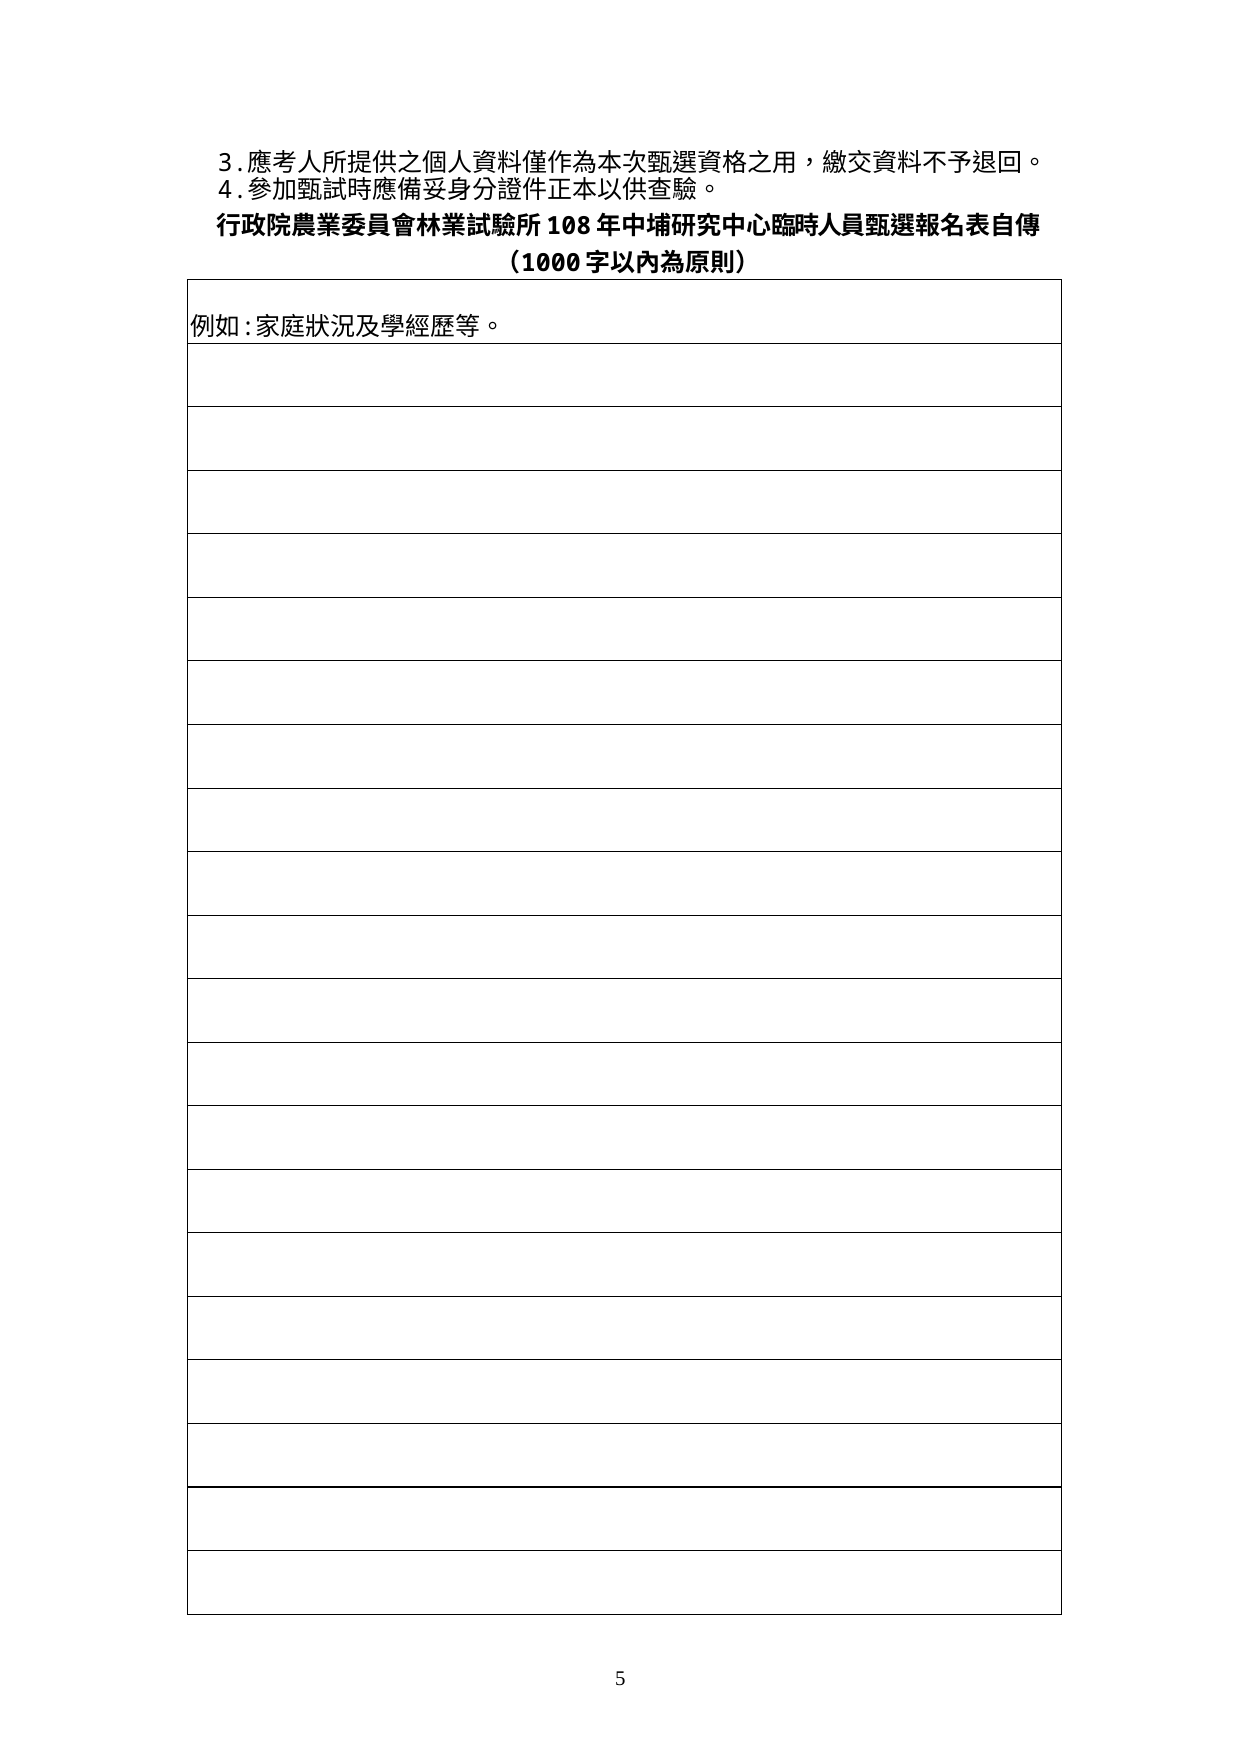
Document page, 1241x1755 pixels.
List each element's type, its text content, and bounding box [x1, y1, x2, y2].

table_cell [188, 1488, 1061, 1550]
table_cell [188, 1360, 1061, 1423]
table_cell [188, 407, 1061, 470]
table_cell [188, 916, 1061, 978]
table_header 例如:家庭狀況及學經歷等。 [188, 280, 1061, 343]
table_cell [188, 534, 1061, 597]
table_cell [188, 852, 1061, 914]
table_cell [188, 598, 1061, 660]
table_cell [188, 1170, 1061, 1232]
table_cell [188, 1424, 1061, 1486]
list 3.應考人所提供之個人資料僅作為本次甄選資格之用，繳交資料不予退回。 [187, 150, 1053, 177]
table_cell [188, 661, 1061, 724]
table_cell [188, 344, 1061, 406]
table_cell [188, 725, 1061, 787]
table_cell [188, 789, 1061, 851]
table_cell [188, 1043, 1061, 1105]
table_cell [188, 1551, 1061, 1613]
table_cell [188, 1297, 1061, 1359]
text 行政院農業委員會林業試驗所108年中埔研究中心臨時人員甄選報名表自傳（1000字以內為原則） [187, 204, 1069, 279]
list 4.參加甄試時應備妥身分證件正本以供查驗。 [187, 177, 1011, 204]
table_cell [188, 1233, 1061, 1296]
table_cell [188, 1106, 1061, 1169]
table_cell [188, 471, 1061, 533]
table_cell [188, 979, 1061, 1042]
